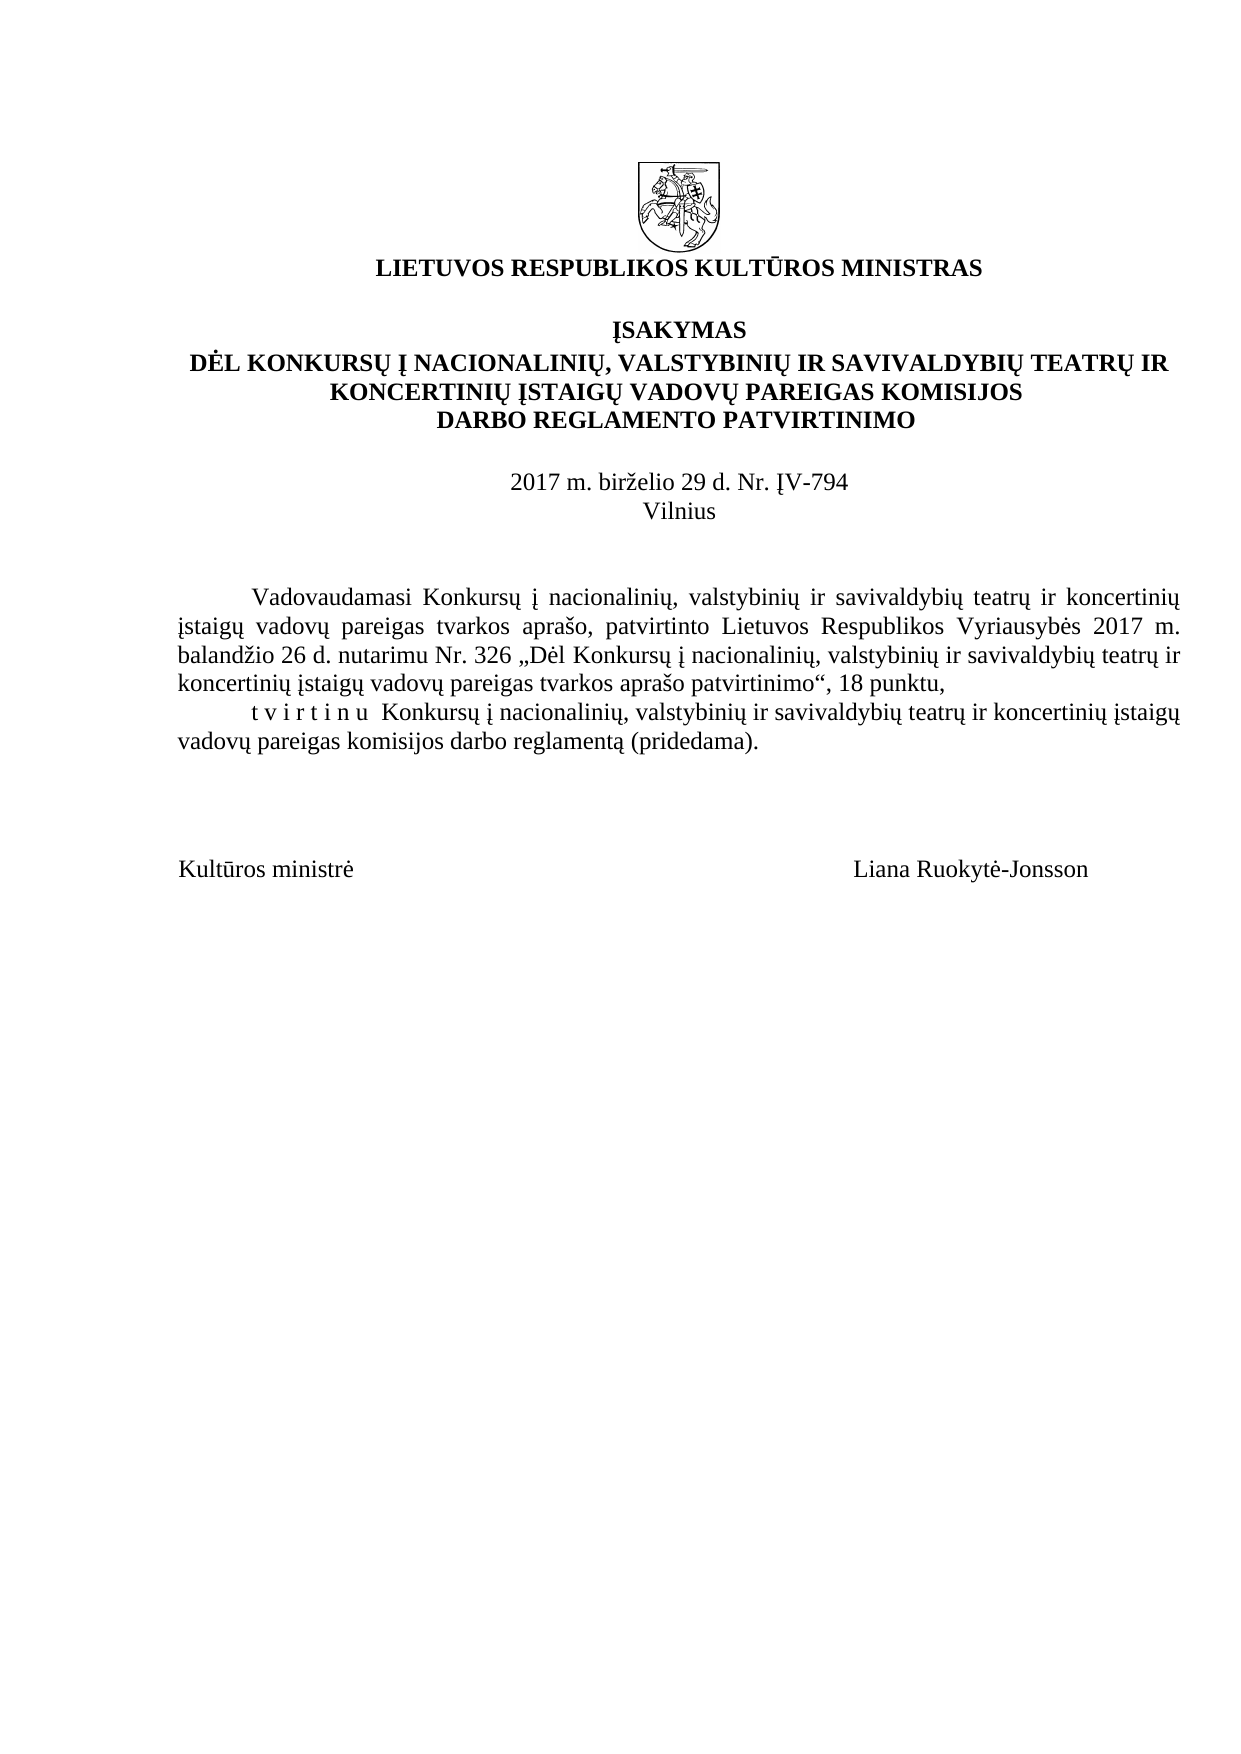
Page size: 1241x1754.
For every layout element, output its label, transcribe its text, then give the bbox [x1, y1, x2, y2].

text Kultūros ministrė Liana Ruokytė-Jonsson [178, 854, 1181, 882]
text tvirtinu Konkursų į nacionalinių, valstybinių ir savivaldybių teatrų ir koncertinių įstaigų vadovų pareigas komisijos darbo reglamentą (pridedama). [177, 697, 1181, 755]
text Vilnius [177, 496, 1181, 525]
text LIETUVOS RESPUBLIKOS KULTŪROS MINISTRAS [177, 253, 1181, 282]
text 2017 m. birželio 29 d. Nr. ĮV-794 [177, 467, 1181, 496]
text DĖL KONKURSŲ Į NACIONALINIŲ, VALSTYBINIŲ IR SAVIVALDYBIŲ TEATRŲ IR KONCERTINIŲ ĮSTAIGŲ VADOVŲ PAREIGAS KOMISIJOS [177, 348, 1181, 405]
text DARBO REGLAMENTO PATVIRTINIMO [177, 405, 1181, 434]
text Vadovaudamasi Konkursų į nacionalinių, valstybinių ir savivaldybių teatrų ir koncertinių įstaigų vadovų pareigas tvarkos aprašo, patvirtinto Lietuvos Respublikos Vyriausybės 2017 m. balandžio 26 d. nutarimu Nr. 326 „Dėl Konkursų į nacionalinių, valstybinių ir savivaldybių teatrų ir koncertinių įstaigų vadovų pareigas tvarkos aprašo patvirtinimo“, 18 punktu, [177, 582, 1181, 697]
text ĮSAKYMAS [177, 315, 1181, 344]
